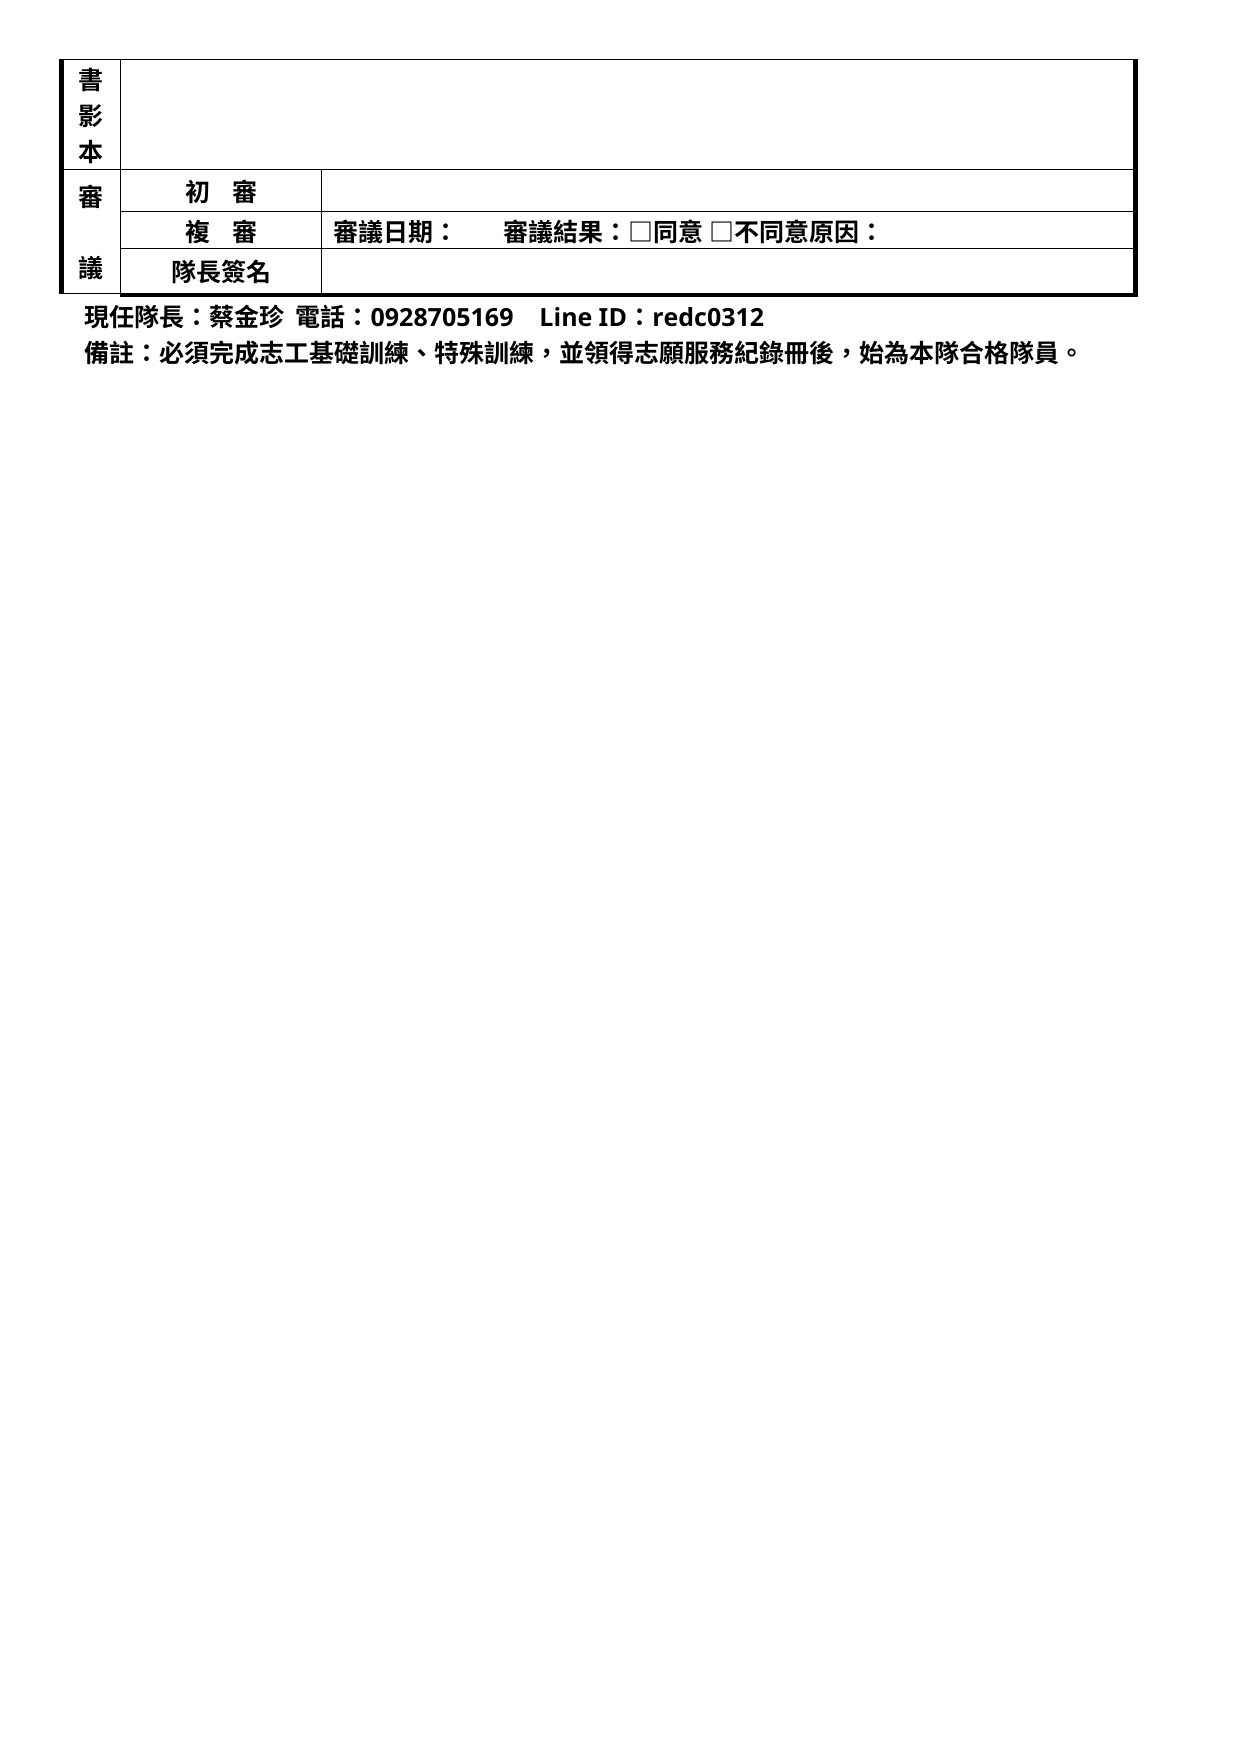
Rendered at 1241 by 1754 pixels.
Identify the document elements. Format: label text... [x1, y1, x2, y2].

table_cell 複 審 [121, 212, 321, 248]
text 備註：必須完成志工基礎訓練、特殊訓練，並領得志願服務紀錄冊後，始為本隊合格隊員。 [59, 333, 1181, 370]
text 現任隊長：蔡金珍 電話：0928705169 Line ID：redc0312 [59, 297, 1181, 333]
table_cell [121, 60, 1133, 169]
table_cell 書影本 [64, 60, 120, 169]
table_cell 初 審 [121, 170, 321, 211]
table_cell [322, 170, 1133, 211]
table_cell 審 議 [64, 170, 120, 292]
table_cell 審議日期： 審議結果：□同意 □不同意原因： [322, 212, 1133, 248]
table_cell [322, 249, 1133, 292]
table_cell 隊長簽名 [121, 249, 321, 292]
